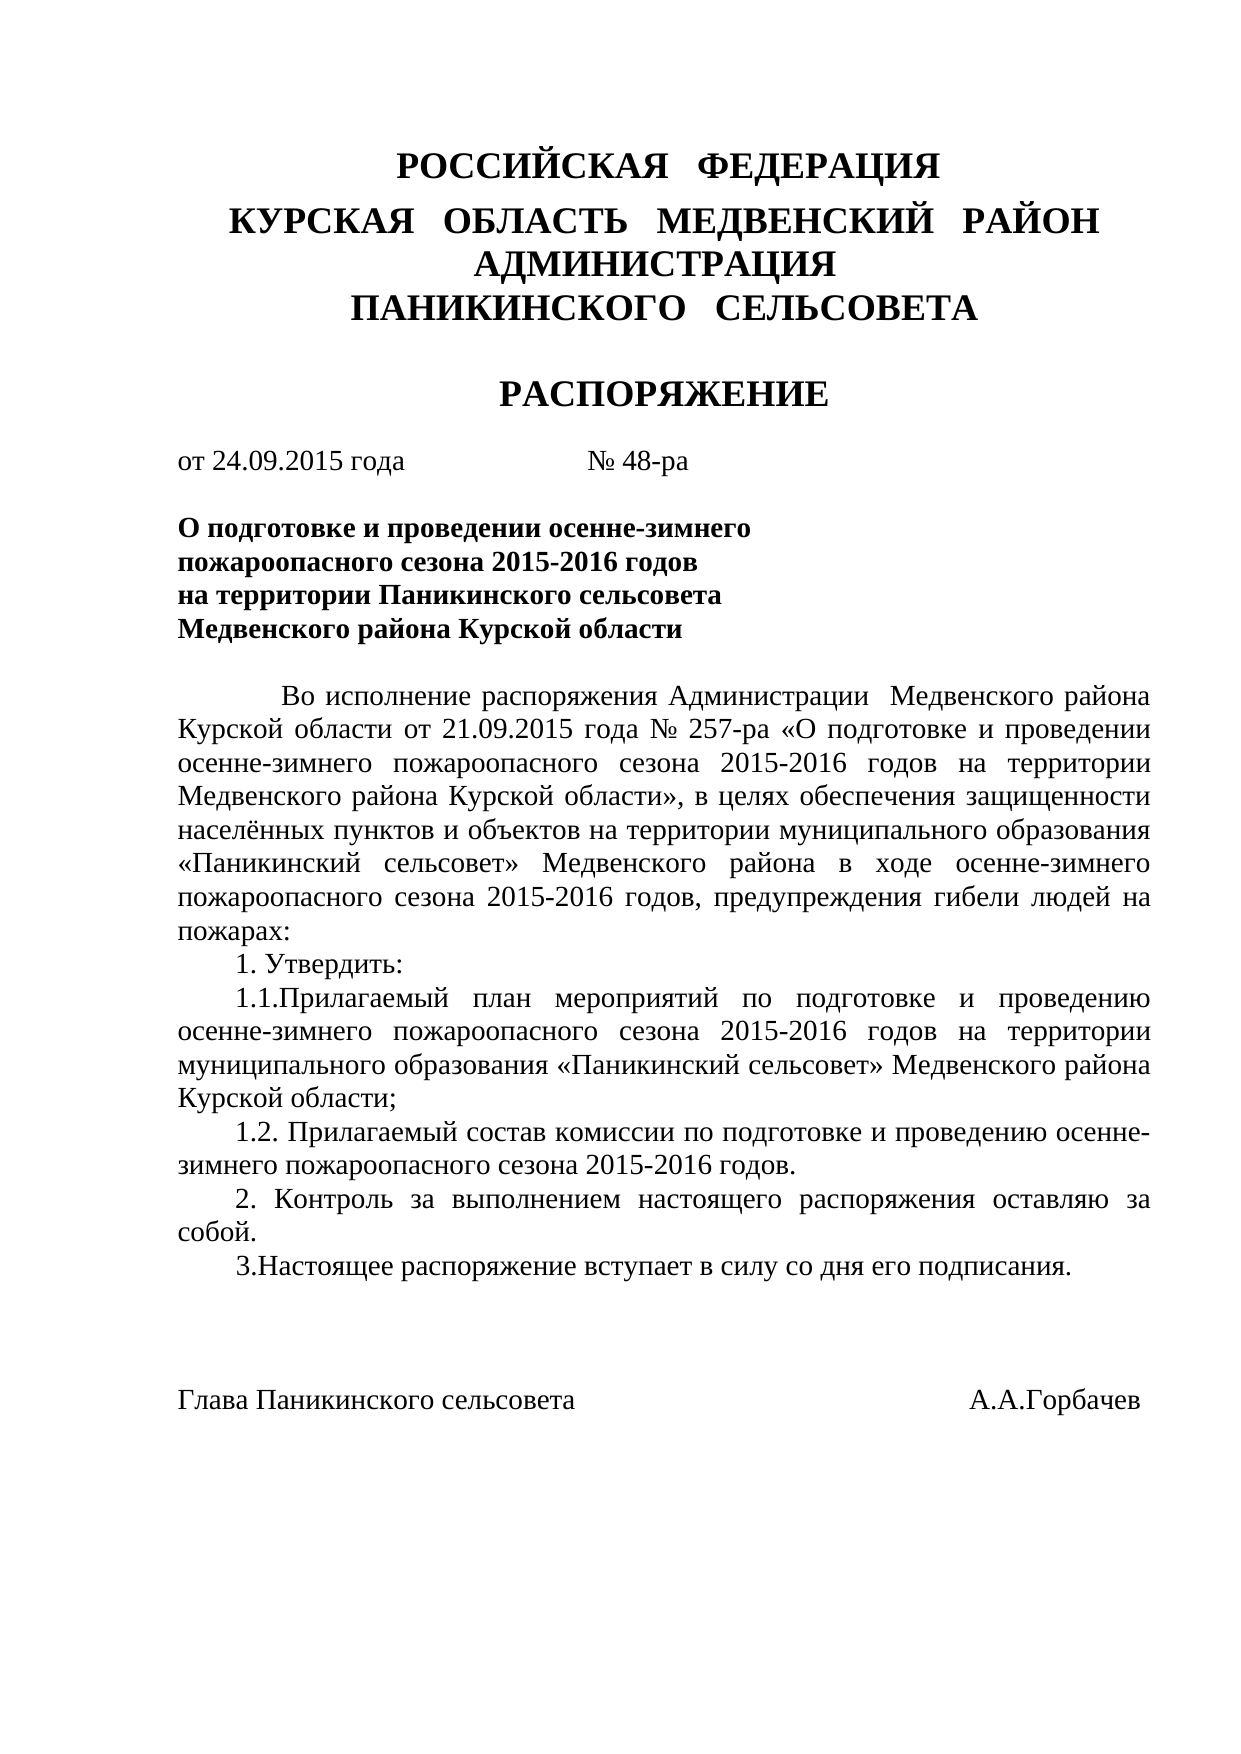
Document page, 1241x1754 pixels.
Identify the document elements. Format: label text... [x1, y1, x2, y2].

title РОССИЙСКАЯ ФЕДЕРАЦИЯ [177, 143, 1152, 186]
text Глава Паникинского сельсовета А.А.Горбачев [177, 1382, 1152, 1416]
text ПАНИКИНСКОГО СЕЛЬСОВЕТА [177, 285, 1152, 328]
text 1. Утвердить: [177, 946, 1152, 980]
text 1.2. Прилагаемый состав комиссии по подготовке и проведению осенне-зимнего пожароопасного сезона 2015-2016 годов. [177, 1114, 1152, 1181]
text Во исполнение распоряжения Администрации Медвенского района Курской области от 21.09.2015 года № 257-ра «О подготовке и проведении осенне-зимнего пожароопасного сезона 2015-2016 годов на территории Медвенского района Курской области», в целях обеспечения защищенности населённых пунктов и объектов на территории муниципального образования «Паникинский сельсовет» Медвенского района в ходе осенне-зимнего пожароопасного сезона 2015-2016 годов, предупреждения гибели людей на пожарах: [177, 678, 1152, 946]
text пожароопасного сезона 2015-2016 годов [177, 544, 1152, 577]
text от 24.09.2015 года № 48-ра [177, 443, 1152, 477]
text на территории Паникинского сельсовета [177, 577, 1152, 611]
subtitle РАСПОРЯЖЕНИЕ [177, 371, 1152, 414]
text АДМИНИСТРАЦИЯ [177, 242, 1152, 285]
text 1.1.Прилагаемый план мероприятий по подготовке и проведению осенне-зимнего пожароопасного сезона 2015-2016 годов на территории муниципального образования «Паникинский сельсовет» Медвенского района Курской области; [177, 980, 1152, 1114]
text О подготовке и проведении осенне-зимнего [177, 510, 1152, 544]
text Медвенского района Курской области [177, 611, 1152, 644]
text 2. Контроль за выполнением настоящего распоряжения оставляю за собой. [177, 1181, 1152, 1248]
text 3.Настоящее распоряжение вступает в силу со дня его подписания. [177, 1248, 1152, 1282]
text КУРСКАЯ ОБЛАСТЬ МЕДВЕНСКИЙ РАЙОН [177, 199, 1152, 242]
